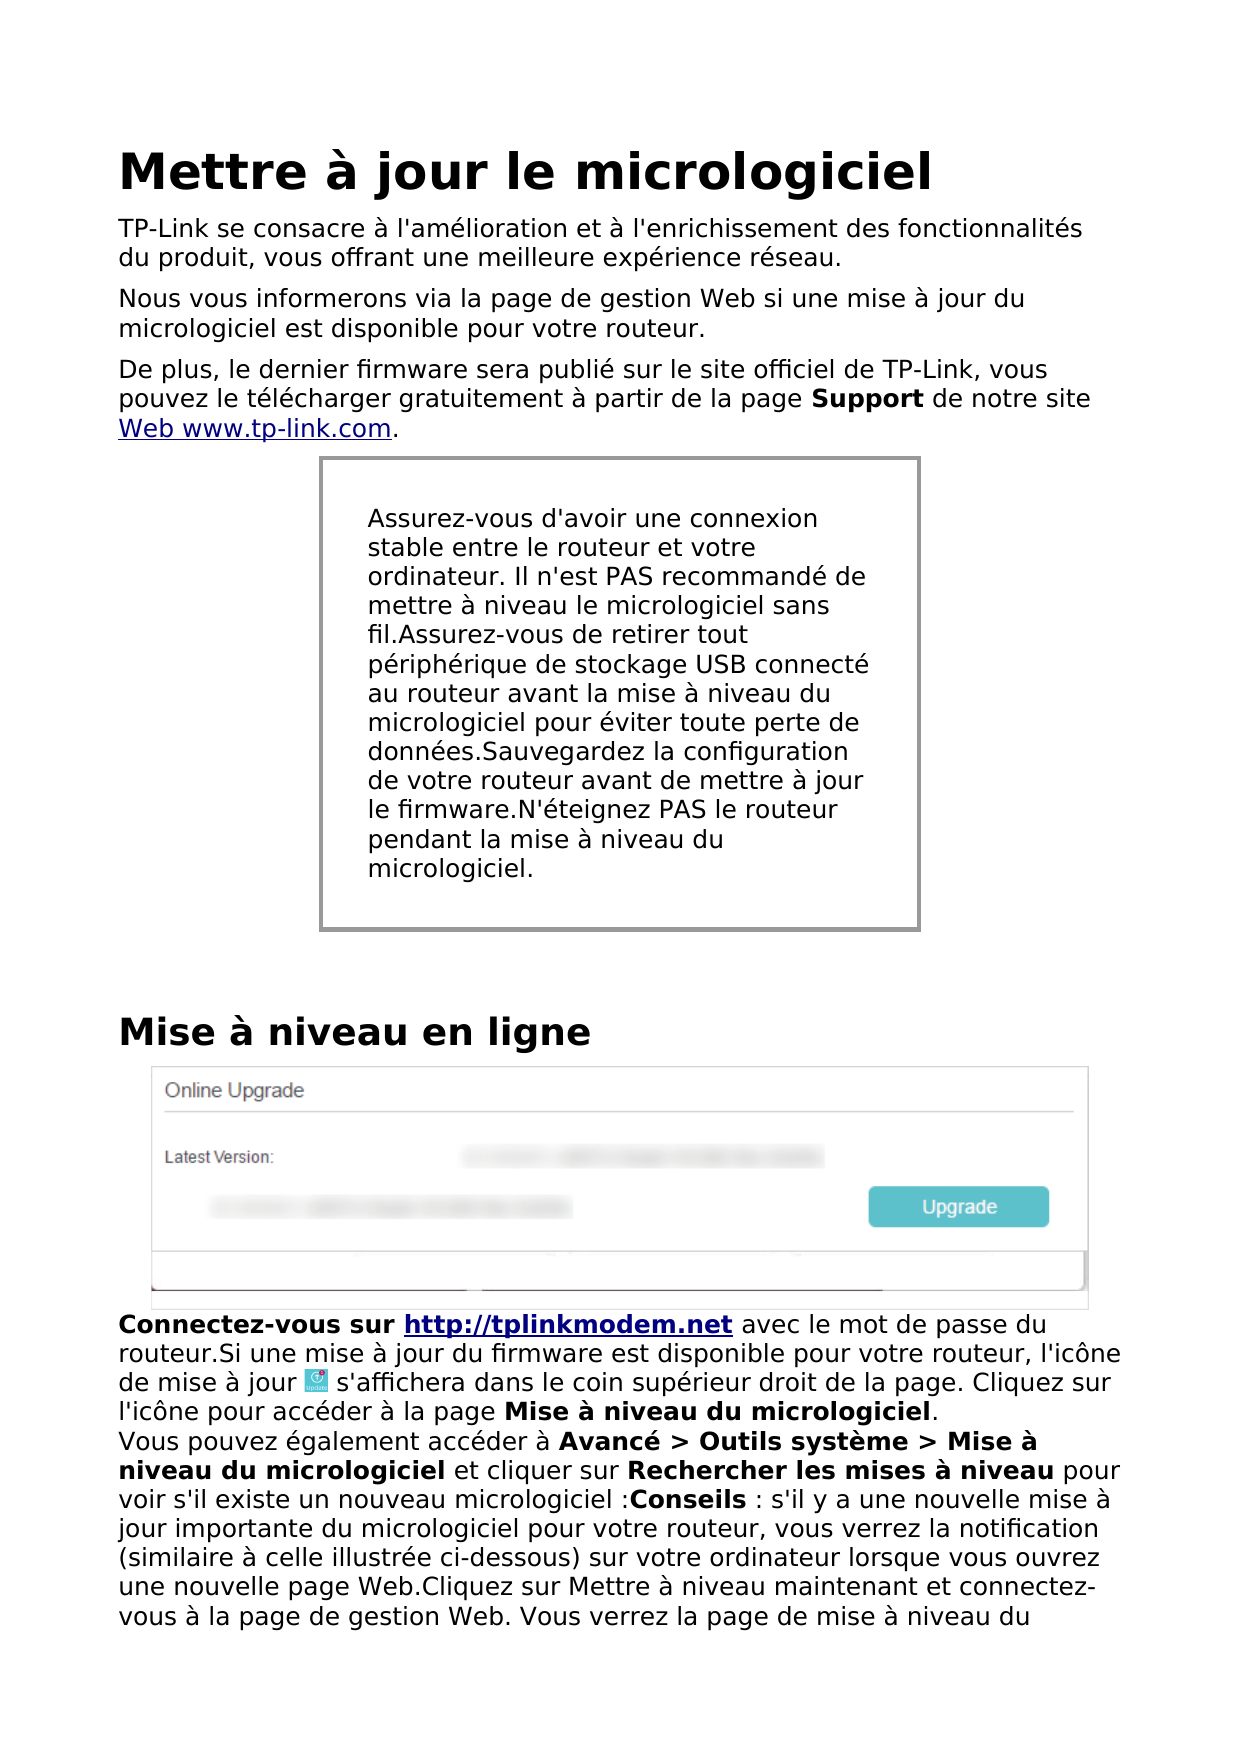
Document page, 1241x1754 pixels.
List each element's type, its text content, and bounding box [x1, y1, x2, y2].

text De plus, le dernier firmware sera publié sur le site officiel de TP-Link, vous pouvez le télécharger gratuitement à partir de la page Support de notre site Web www.tp-link.com. [118, 356, 1122, 443]
picture [304, 1369, 328, 1392]
text Connectez-vous sur http://tplinkmodem.net avec le mot de passe du routeur.Si une mise à jour du firmware est disponible pour votre routeur, l'icône de mise à jour s'affichera dans le coin supérieur droit de la page. Cliquez sur l'icône pour accéder à la page Mise à niveau du micrologiciel. Vous pouvez également accéder à Avancé > Outils système > Mise à niveau du micrologiciel et cliquer sur Rechercher les mises à niveau pour voir s'il existe un nouveau micrologiciel :Conseils : s'il y a une nouvelle mise à jour importante du micrologiciel pour votre routeur, vous verrez la notification (similaire à celle illustrée ci-dessous) sur votre ordinateur lorsque vous ouvrez une nouvelle page Web.Cliquez sur Mettre à niveau maintenant et connectez-vous à la page de gestion Web. Vous verrez la page de mise à niveau du [118, 1066, 1122, 1631]
subtitle Mettre à jour le micrologiciel [118, 143, 1122, 201]
subtitle Mise à niveau en ligne [118, 1010, 1122, 1054]
table_header Assurez-vous d'avoir une connexion stable entre le routeur et votre ordinateur. Il n'est PAS recommandé de mettre à niveau le micrologiciel sans fil.Assurez-vous de retirer tout périphérique de stockage USB connecté au routeur avant la mise à niveau du micrologiciel pour éviter toute perte de données.Sauvegardez la configuration de votre routeur avant de mettre à jour le firmware.N'éteignez PAS le routeur pendant la mise à niveau du micrologiciel. [332, 469, 908, 918]
text Nous vous informerons via la page de gestion Web si une mise à jour du micrologiciel est disponible pour votre routeur. [118, 285, 1122, 343]
picture [151, 1066, 1089, 1310]
text TP-Link se consacre à l'amélioration et à l'enrichissement des fonctionnalités du produit, vous offrant une meilleure expérience réseau. [118, 214, 1122, 272]
